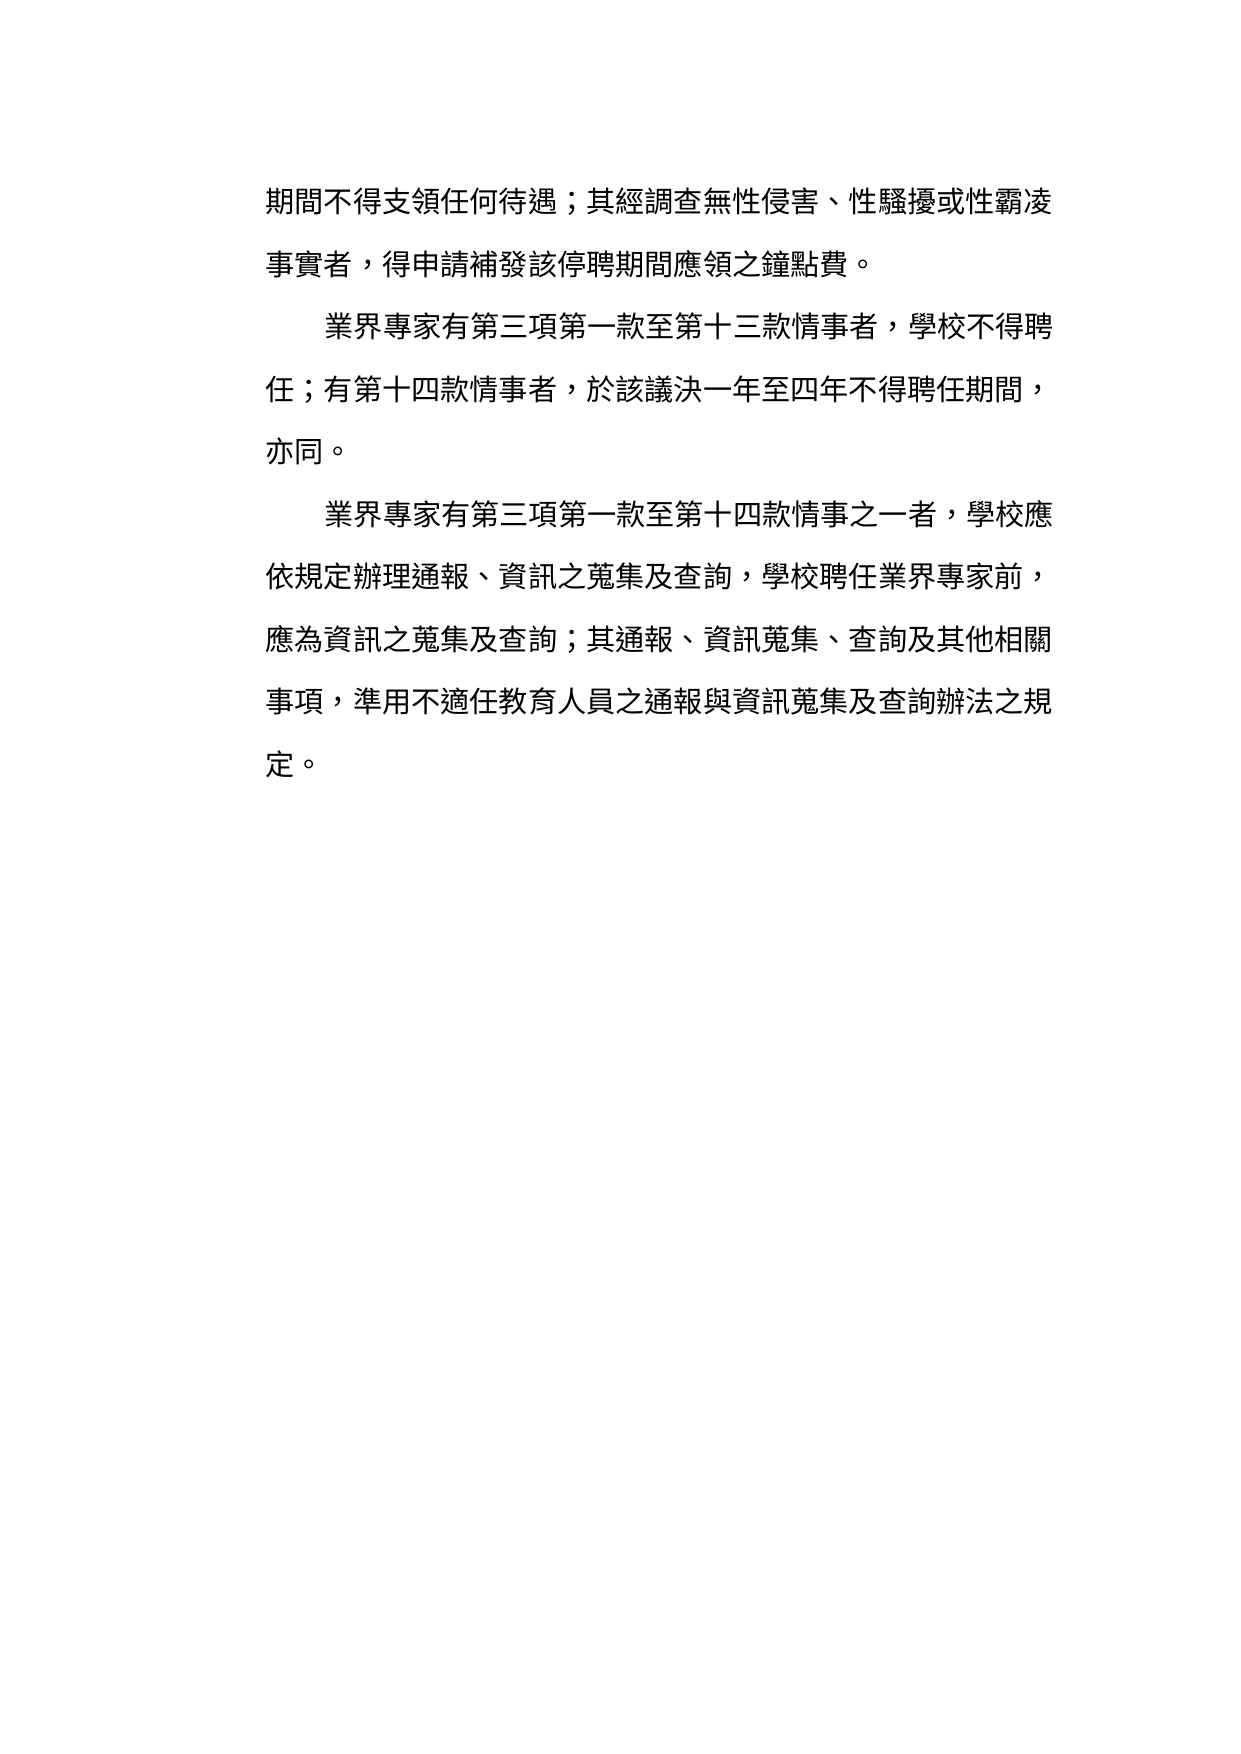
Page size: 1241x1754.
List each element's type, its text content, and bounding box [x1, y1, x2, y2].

text 期間不得支領任何待遇；其經調查無性侵害、性騷擾或性霸凌事實者，得申請補發該停聘期間應領之鐘點費。 [265, 158, 1080, 283]
text 業界專家有第三項第一款至第十四款情事之一者，學校應依規定辦理通報、資訊之蒐集及查詢，學校聘任業界專家前，應為資訊之蒐集及查詢；其通報、資訊蒐集、查詢及其他相關事項，準用不適任教育人員之通報與資訊蒐集及查詢辦法之規定。 [265, 471, 1080, 783]
text 業界專家有第三項第一款至第十三款情事者，學校不得聘任；有第十四款情事者，於該議決一年至四年不得聘任期間，亦同。 [265, 283, 1080, 471]
